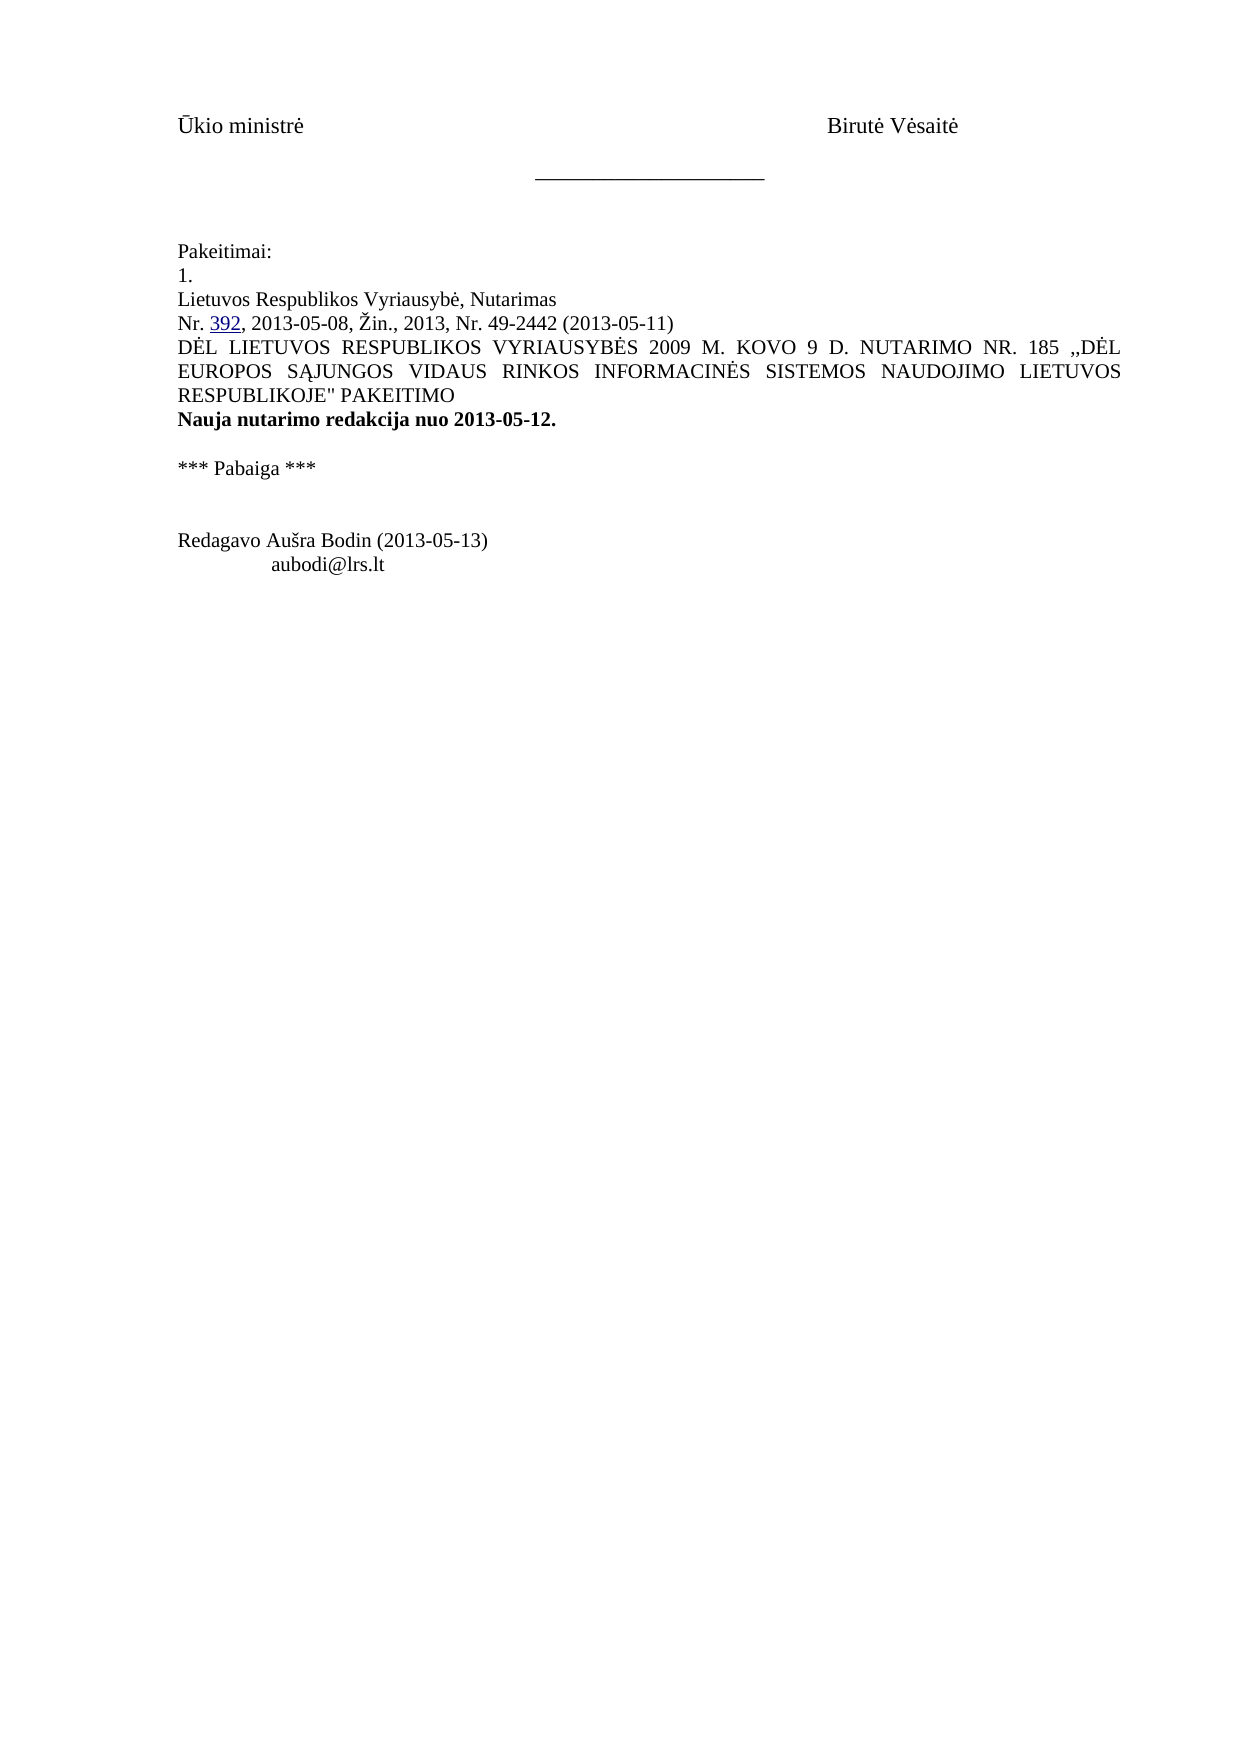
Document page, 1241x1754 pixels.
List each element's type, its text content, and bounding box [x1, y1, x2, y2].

text DĖL LIETUVOS RESPUBLIKOS VYRIAUSYBĖS 2009 M. KOVO 9 D. NUTARIMO NR. 185 ,,DĖL EUROPOS SĄJUNGOS VIDAUS RINKOS INFORMACINĖS SISTEMOS NAUDOJIMO LIETUVOS RESPUBLIKOJE" PAKEITIMO [177, 335, 1122, 407]
text Lietuvos Respublikos Vyriausybė, Nutarimas [177, 287, 1122, 311]
text *** Pabaiga *** [177, 456, 1122, 479]
text Nauja nutarimo redakcija nuo 2013-05-12. [177, 407, 1122, 431]
text Ūkio ministrė Birutė Vėsaitė [177, 112, 1122, 138]
text 1. [177, 263, 1122, 287]
text –––––––––––––––––––– [177, 164, 1122, 191]
text Redagavo Aušra Bodin (2013-05-13) [177, 528, 1122, 552]
text aubodi@lrs.lt [177, 552, 1122, 576]
text Pakeitimai: [177, 239, 1122, 263]
text Nr. 392, 2013-05-08, Žin., 2013, Nr. 49-2442 (2013-05-11) [177, 311, 1122, 335]
